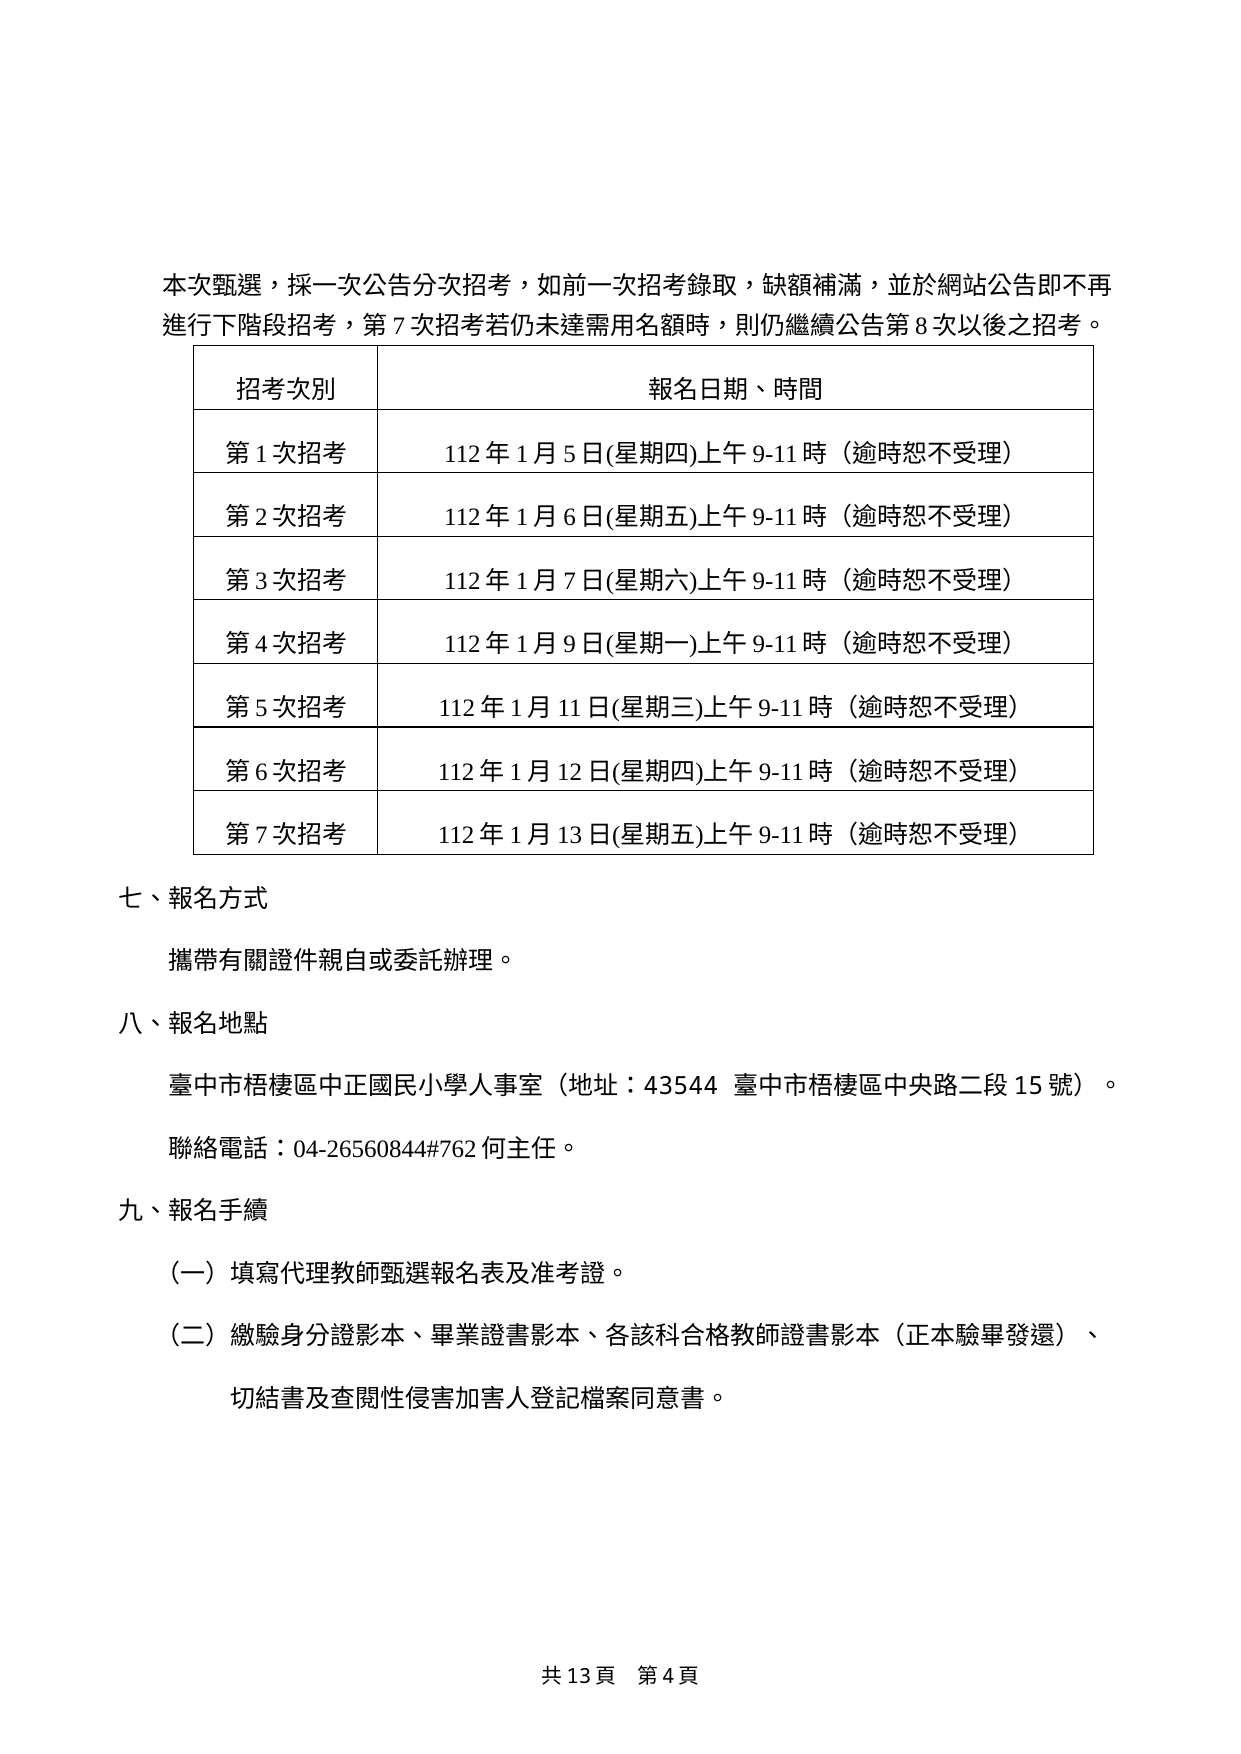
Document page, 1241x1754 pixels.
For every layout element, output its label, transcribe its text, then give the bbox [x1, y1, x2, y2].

text 七、報名方式 攜帶有關證件親自或委託辦理。 [118, 854, 1122, 979]
table_cell 112年1月12日(星期四)上午9-11時（逾時恕不受理） [378, 728, 1093, 790]
text （一）填寫代理教師甄選報名表及准考證。 [118, 1229, 1122, 1292]
table_header 招考次別 [194, 346, 377, 409]
table_cell 第5次招考 [194, 664, 377, 726]
text （二）繳驗身分證影本、畢業證書影本、各該科合格教師證書影本（正本驗畢發還）、切結書及查閱性侵害加害人登記檔案同意書。 [156, 1292, 1122, 1417]
table_cell 第1次招考 [194, 410, 377, 472]
table_cell 112年1月6日(星期五)上午9-11時（逾時恕不受理） [378, 473, 1093, 536]
text 九、報名手續 [118, 1167, 1122, 1229]
text 聯絡電話：04-26560844#762何主任。 [168, 1104, 1122, 1167]
table_cell 第2次招考 [194, 473, 377, 536]
text 八、報名地點 臺中市梧棲區中正國民小學人事室（地址：43544 臺中市梧棲區中央路二段15號）。 [118, 979, 1122, 1104]
table_header 報名日期、時間 [378, 346, 1093, 409]
table_cell 112年1月7日(星期六)上午9-11時（逾時恕不受理） [378, 537, 1093, 599]
table_cell 112年1月13日(星期五)上午9-11時（逾時恕不受理） [378, 791, 1093, 853]
table_cell 第3次招考 [194, 537, 377, 599]
table_cell 第4次招考 [194, 600, 377, 663]
table_cell 112年1月11日(星期三)上午9-11時（逾時恕不受理） [378, 664, 1093, 726]
text 本次甄選，採一次公告分次招考，如前一次招考錄取，缺額補滿，並於網站公告即不再進行下階段招考，第7次招考若仍未達需用名額時，則仍繼續公告第8次以後之招考。 [118, 266, 1122, 342]
table_cell 112年1月5日(星期四)上午9-11時（逾時恕不受理） [378, 410, 1093, 472]
table_cell 第7次招考 [194, 791, 377, 853]
table_cell 112年1月9日(星期一)上午9-11時（逾時恕不受理） [378, 600, 1093, 663]
table_cell 第6次招考 [194, 728, 377, 790]
